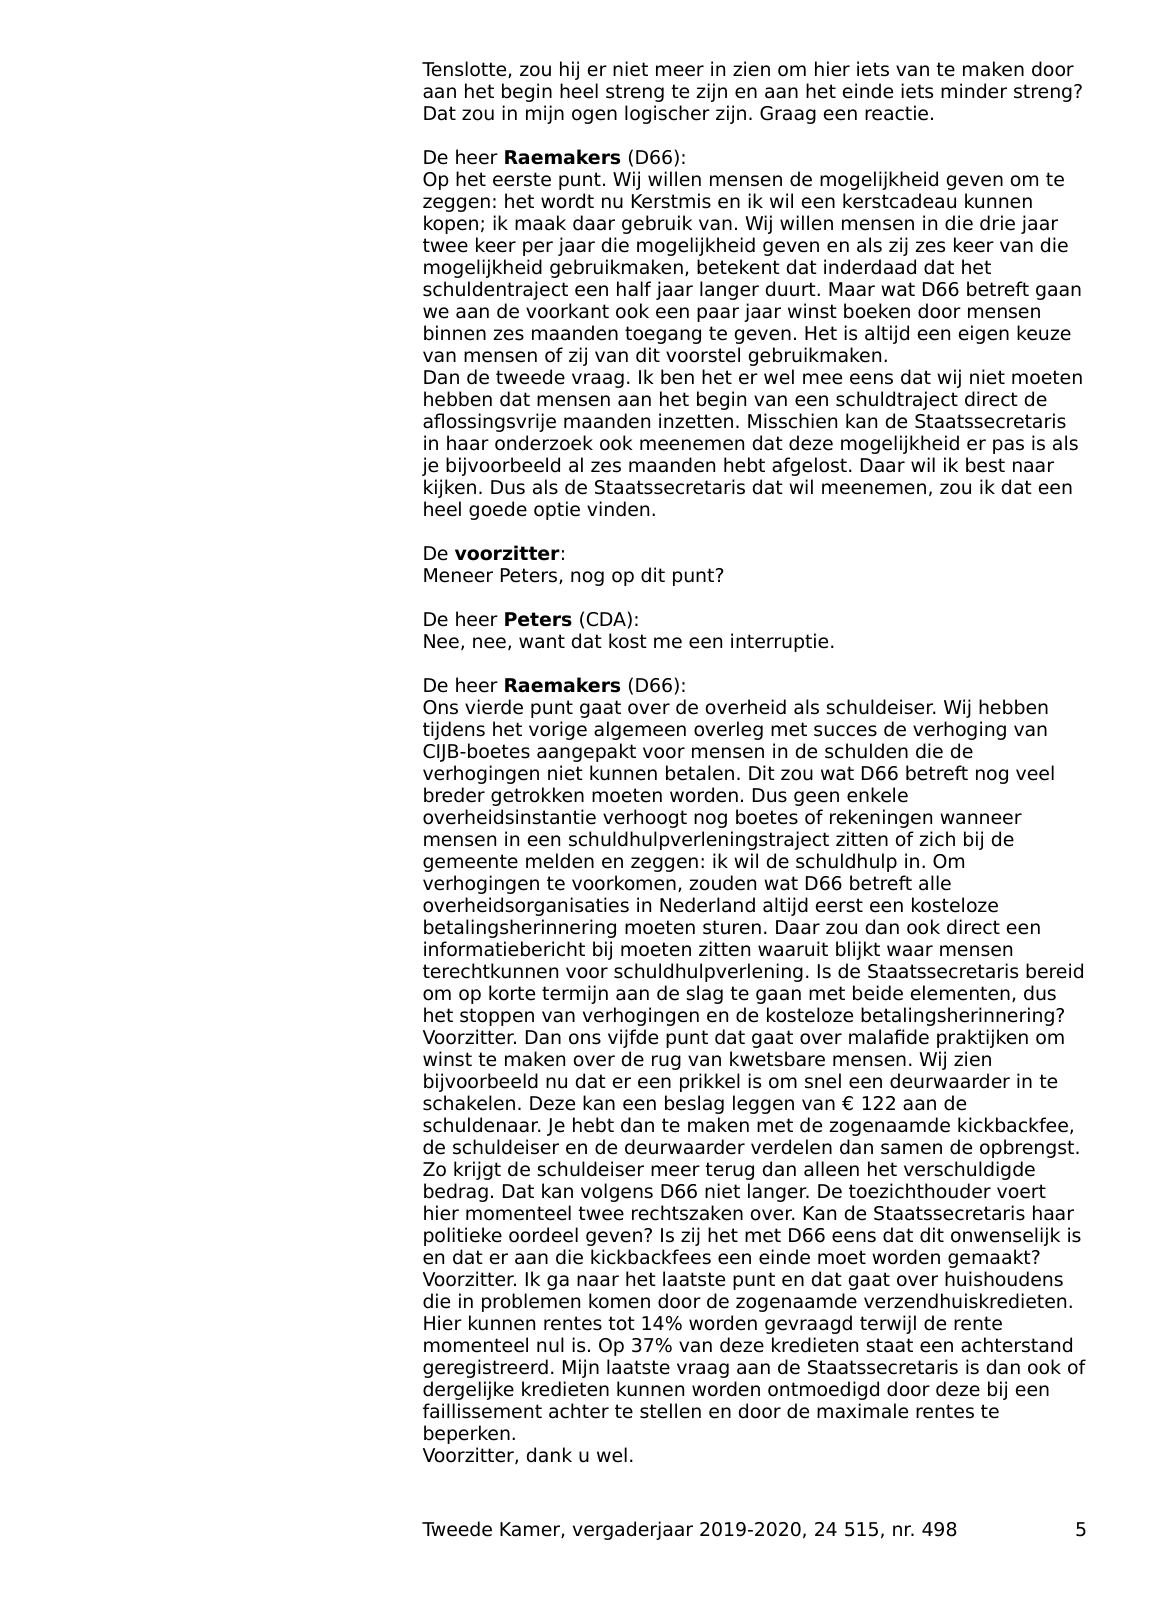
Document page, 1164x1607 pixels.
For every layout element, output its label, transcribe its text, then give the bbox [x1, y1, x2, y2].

text Op het eerste punt. Wij willen mensen de mogelijkheid geven om te zeggen: het wordt nu Kerstmis en ik wil een kerstcadeau kunnen kopen; ik maak daar gebruik van. Wij willen mensen in die drie jaar twee keer per jaar die mogelijkheid geven en als zij zes keer van die mogelijkheid gebruikmaken, betekent dat inderdaad dat het schuldentraject een half jaar langer duurt. Maar wat D66 betreft gaan we aan de voorkant ook een paar jaar winst boeken door mensen binnen zes maanden toegang te geven. Het is altijd een eigen keuze van mensen of zij van dit voorstel gebruikmaken. [422, 169, 1087, 367]
text De heer Peters (CDA): [422, 609, 1087, 631]
text Voorzitter. Dan ons vijfde punt dat gaat over malafide praktijken om winst te maken over de rug van kwetsbare mensen. Wij zien bijvoorbeeld nu dat er een prikkel is om snel een deurwaarder in te schakelen. Deze kan een beslag leggen van € 122 aan de schuldenaar. Je hebt dan te maken met de zogenaamde kickbackfee, de schuldeiser en de deurwaarder verdelen dan samen de opbrengst. Zo krijgt de schuldeiser meer terug dan alleen het verschuldigde bedrag. Dat kan volgens D66 niet langer. De toezichthouder voert hier momenteel twee rechtszaken over. Kan de Staatssecretaris haar politieke oordeel geven? Is zij het met D66 eens dat dit onwenselijk is en dat er aan die kickbackfees een einde moet worden gemaakt? [422, 1027, 1087, 1269]
text De heer Raemakers (D66): [422, 675, 1087, 697]
text Voorzitter. Ik ga naar het laatste punt en dat gaat over huishoudens die in problemen komen door de zogenaamde verzendhuiskredieten. Hier kunnen rentes tot 14% worden gevraagd terwijl de rente momenteel nul is. Op 37% van deze kredieten staat een achterstand geregistreerd. Mijn laatste vraag aan de Staatssecretaris is dan ook of dergelijke kredieten kunnen worden ontmoedigd door deze bij een faillissement achter te stellen en door de maximale rentes te beperken. [422, 1269, 1087, 1444]
text Voorzitter, dank u wel. [422, 1444, 1087, 1467]
text Ons vierde punt gaat over de overheid als schuldeiser. Wij hebben tijdens het vorige algemeen overleg met succes de verhoging van CIJB-boetes aangepakt voor mensen in de schulden die de verhogingen niet kunnen betalen. Dit zou wat D66 betreft nog veel breder getrokken moeten worden. Dus geen enkele overheidsinstantie verhoogt nog boetes of rekeningen wanneer mensen in een schuldhulpverleningstraject zitten of zich bij de gemeente melden en zeggen: ik wil de schuldhulp in. Om verhogingen te voorkomen, zouden wat D66 betreft alle overheidsorganisaties in Nederland altijd eerst een kosteloze betalingsherinnering moeten sturen. Daar zou dan ook direct een informatiebericht bij moeten zitten waaruit blijkt waar mensen terechtkunnen voor schuldhulpverlening. Is de Staatssecretaris bereid om op korte termijn aan de slag te gaan met beide elementen, dus het stoppen van verhogingen en de kosteloze betalingsherinnering? [422, 697, 1087, 1027]
text Tenslotte, zou hij er niet meer in zien om hier iets van te maken door aan het begin heel streng te zijn en aan het einde iets minder streng? Dat zou in mijn ogen logischer zijn. Graag een reactie. [422, 59, 1087, 125]
text De heer Raemakers (D66): [422, 147, 1087, 169]
text Meneer Peters, nog op dit punt? [422, 565, 1087, 587]
text Nee, nee, want dat kost me een interruptie. [422, 631, 1087, 653]
text Dan de tweede vraag. Ik ben het er wel mee eens dat wij niet moeten hebben dat mensen aan het begin van een schuldtraject direct de aflossingsvrije maanden inzetten. Misschien kan de Staatssecretaris in haar onderzoek ook meenemen dat deze mogelijkheid er pas is als je bijvoorbeeld al zes maanden hebt afgelost. Daar wil ik best naar kijken. Dus als de Staatssecretaris dat wil meenemen, zou ik dat een heel goede optie vinden. [422, 367, 1087, 521]
text De voorzitter: [422, 543, 1087, 565]
